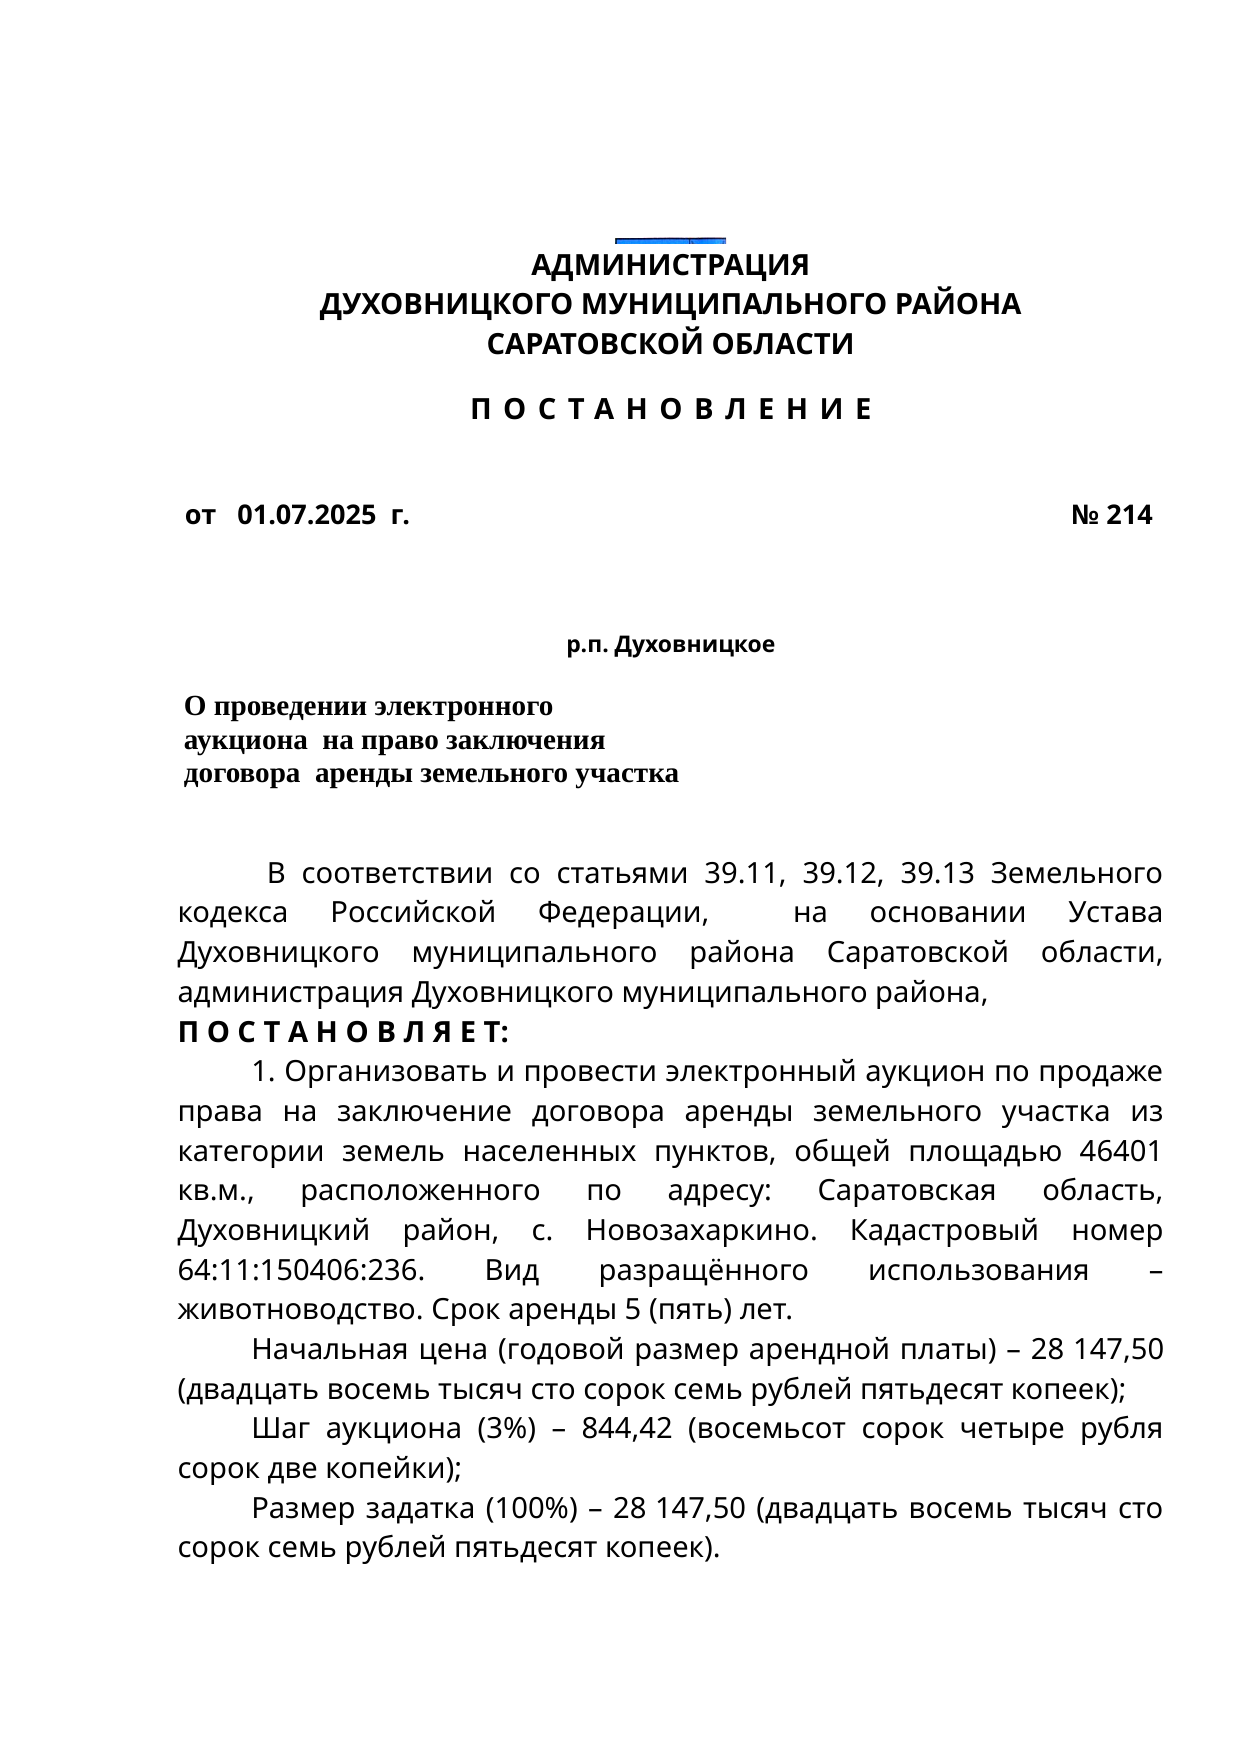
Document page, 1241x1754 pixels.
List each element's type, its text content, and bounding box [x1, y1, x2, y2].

text Начальная цена (годовой размер арендной платы) – 28 147,50 (двадцать восемь тысяч сто сорок семь рублей пятьдесят копеек); [177, 1328, 1164, 1408]
text САРАТОВСКОЙ ОБЛАСТИ [177, 323, 1164, 363]
text Шаг аукциона (3%) – 844,42 (восемьсот сорок четыре рубля сорок две копейки); [177, 1408, 1164, 1487]
table_header от 01.07.2025 г. № 214 [177, 495, 1225, 561]
text В соответствии со статьями 39.11, 39.12, 39.13 Земельного кодекса Российской Федерации, на основании Устава Духовницкого муниципального района Саратовской области, администрация Духовницкого муниципального района, [177, 852, 1164, 1011]
text АДМИНИСТРАЦИЯ [177, 244, 1164, 283]
text ПОСТАНОВЛЕНИЕ [177, 388, 1164, 428]
text ДУХОВНИЦКОГО МУНИЦИПАЛЬНОГО РАЙОНА [177, 283, 1164, 323]
table_header О проведении электронного аукциона на право заключения договора аренды земельного участка [176, 688, 690, 789]
text р.п. Духовницкое [177, 628, 1164, 659]
text 1. Организовать и провести электронный аукцион по продаже права на заключение договора аренды земельного участка из категории земель населенных пунктов, общей площадью 46401 кв.м., расположенного по адресу: Саратовская область, Духовницкий район, с. Новозахаркино. Кадастровый номер 64:11:150406:236. Вид разращённого использования – животноводство. Срок аренды 5 (пять) лет. [177, 1051, 1164, 1328]
text П О С Т А Н О В Л Я Е Т: [177, 1011, 1164, 1051]
text Размер задатка (100%) – 28 147,50 (двадцать восемь тысяч сто сорок семь рублей пятьдесят копеек). [177, 1487, 1164, 1566]
